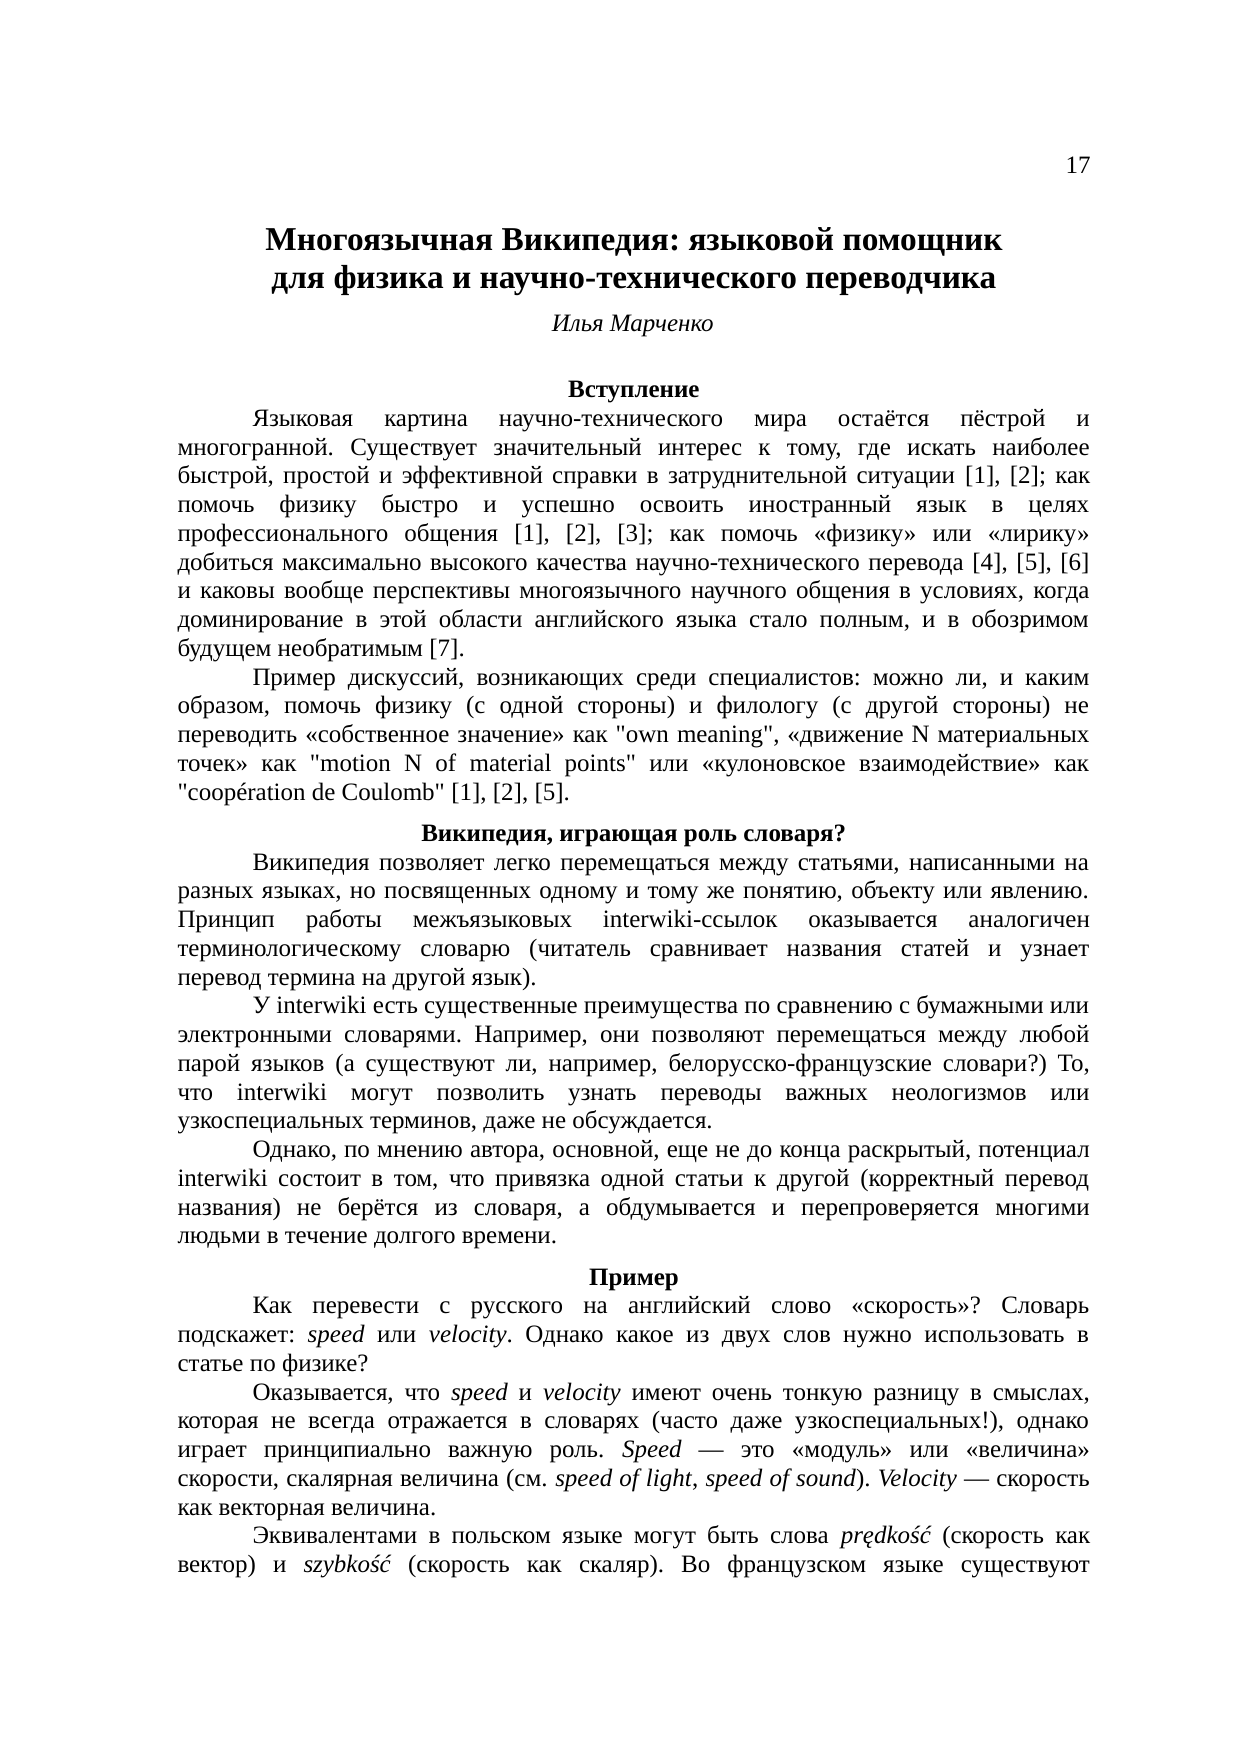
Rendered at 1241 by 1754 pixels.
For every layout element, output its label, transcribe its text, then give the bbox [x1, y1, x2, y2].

text У interwiki есть существенные преимущества по сравнению с бумажными или электронными словарями. Например, они позволяют перемещаться между любой парой языков (а существуют ли, например, белорусско-французские словари?) То, что interwiki могут позволить узнать переводы важных неологизмов или узкоспециальных терминов, даже не обсуждается. [177, 991, 1090, 1134]
text Языковая картина научно-технического мира остаётся пёстрой и многогранной. Существует значительный интерес к тому, где искать наиболее быстрой, простой и эффективной справки в затруднительной ситуации [1], [2]; как помочь физику быстро и успешно освоить иностранный язык в целях профессионального общения [1], [2], [3]; как помочь «физику» или «лирику» добиться максимально высокого качества научно-технического перевода [4], [5], [6] и каковы вообще перспективы многоязычного научного общения в условиях, когда доминирование в этой области английского языка стало полным, и в обозримом будущем необратимым [7]. [177, 403, 1090, 662]
text Эквивалентами в польском языке могут быть слова prędkość (скорость как вектор) и szybkość (скорость как скаляр). Во французском языке существуют [177, 1520, 1090, 1578]
subtitle Многоязычная Википедия: языковой помощник для физика и научно‑технического переводчика [177, 219, 1090, 296]
subtitle Пример [177, 1262, 1090, 1290]
text Илья Марченко [177, 308, 1090, 337]
text Как перевести с русского на английский слово «скорость»? Словарь подскажет: speed или velocity. Однако какое из двух слов нужно использовать в статье по физике? [177, 1290, 1090, 1377]
text Оказывается, что speed и velocity имеют очень тонкую разницу в смыслах, которая не всегда отражается в словарях (часто даже узкоспециальных!), однако играет принципиально важную роль. Speed — это «модуль» или «величина» скорости, скалярная величина (см. speed of light, speed of sound). Velocity — скорость как векторная величина. [177, 1377, 1090, 1520]
text Пример дискуссий, возникающих среди специалистов: можно ли, и каким образом, помочь физику (с одной стороны) и филологу (с другой стороны) не переводить «собственное значение» как "own meaning", «движение N материальных точек» как "motion N of material points" или «кулоновское взаимодействие» как "coopération de Coulomb" [1], [2], [5]. [177, 662, 1090, 806]
text Википедия позволяет легко перемещаться между статьями, написанными на разных языках, но посвященных одному и тому же понятию, объекту или явлению. Принцип работы межъязыковых interwiki-ссылок оказывается аналогичен терминологическому словарю (читатель сравнивает названия статей и узнает перевод термина на другой язык). [177, 847, 1090, 991]
subtitle Вступление [177, 374, 1090, 403]
subtitle Википедия, играющая роль словаря? [177, 818, 1090, 847]
text Однако, по мнению автора, основной, еще не до конца раскрытый, потенциал interwiki состоит в том, что привязка одной статьи к другой (корректный перевод названия) не берётся из словаря, а обдумывается и перепроверяется многими людьми в течение долгого времени. [177, 1134, 1090, 1249]
